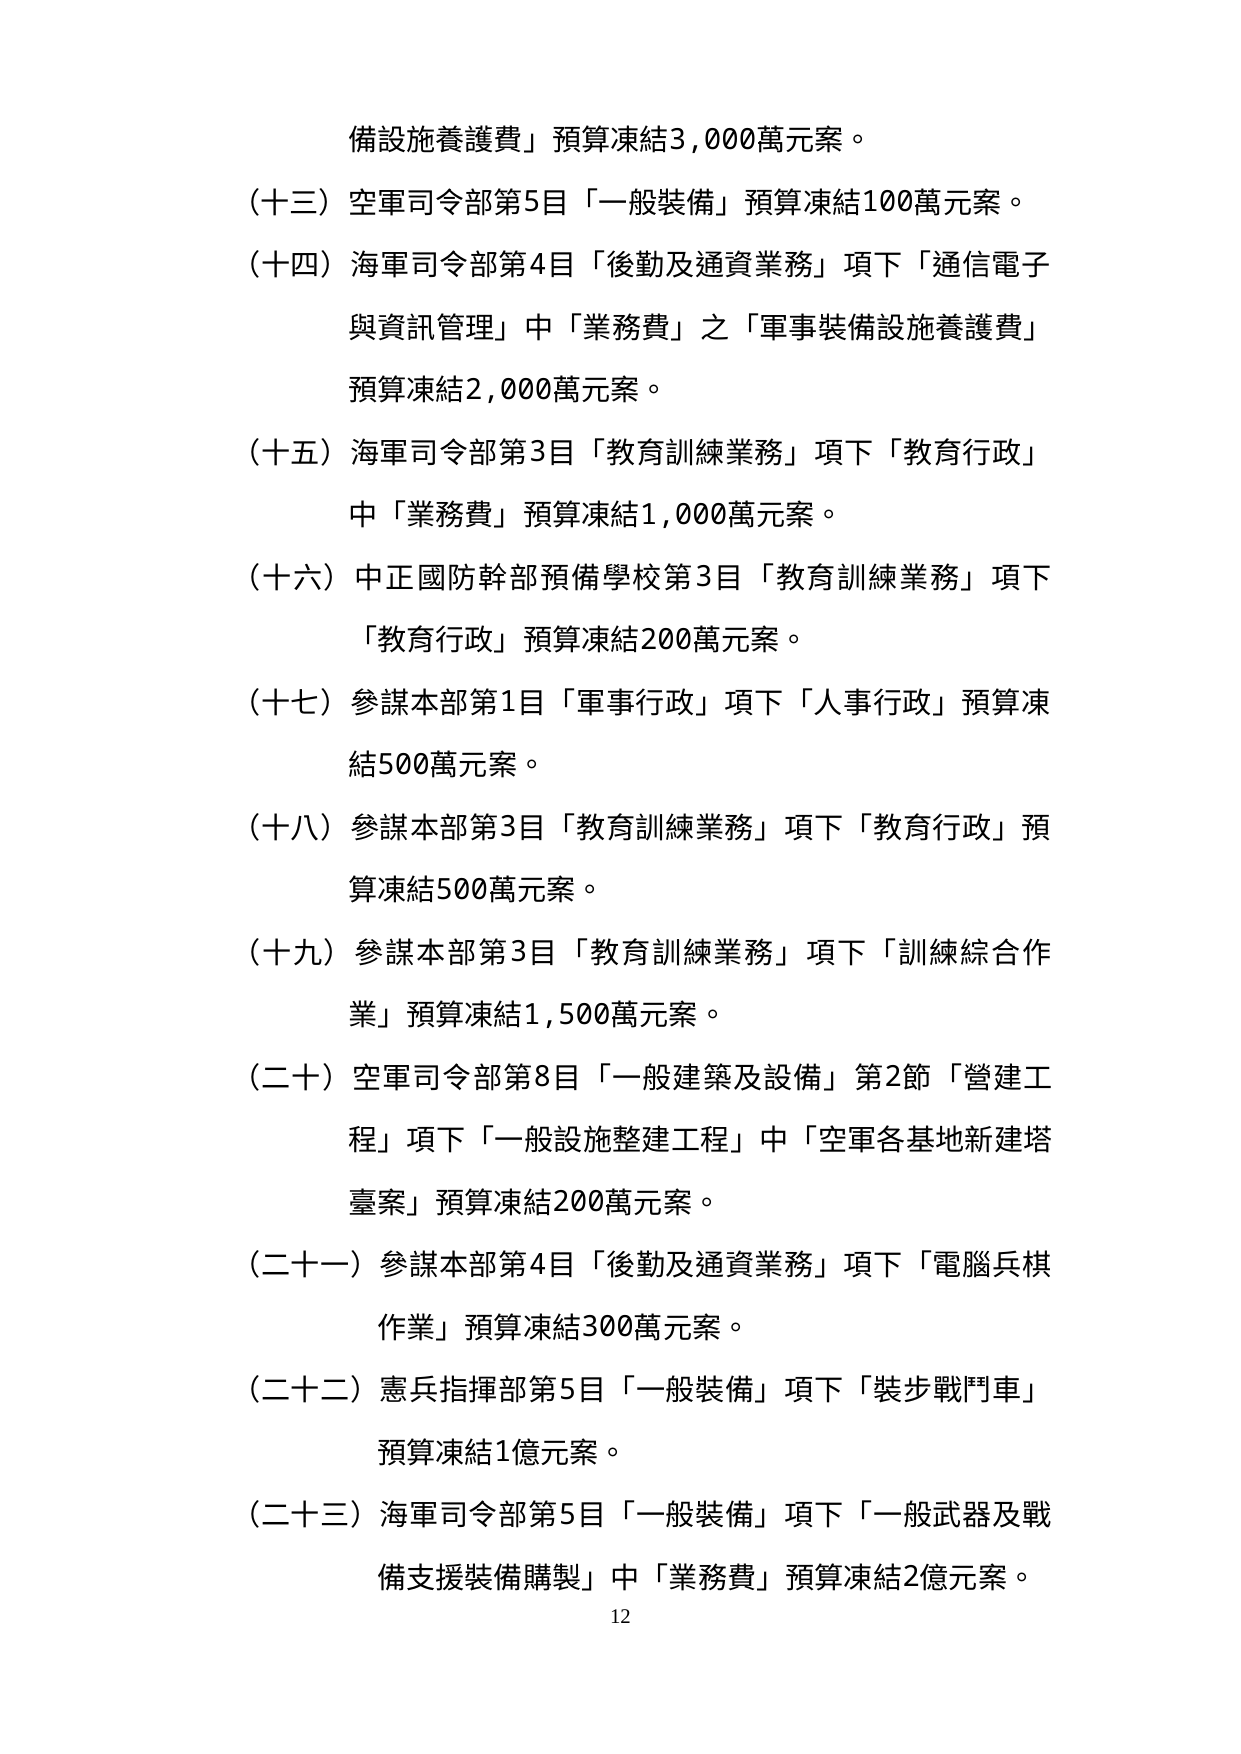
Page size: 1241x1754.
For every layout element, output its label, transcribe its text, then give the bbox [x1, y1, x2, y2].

text （二十二）憲兵指揮部第5目「一般裝備」項下「裝步戰鬥車」預算凍結1億元案。 [231, 1346, 1053, 1471]
text （十三）空軍司令部第5目「一般裝備」預算凍結100萬元案。 [231, 159, 1053, 221]
text （十四）海軍司令部第4目「後勤及通資業務」項下「通信電子與資訊管理」中「業務費」之「軍事裝備設施養護費」預算凍結2,000萬元案。 [231, 221, 1053, 409]
text （二十三）海軍司令部第5目「一般裝備」項下「一般武器及戰備支援裝備購製」中「業務費」預算凍結2億元案。 [231, 1471, 1053, 1596]
text （十五）海軍司令部第3目「教育訓練業務」項下「教育行政」中「業務費」預算凍結1,000萬元案。 [231, 409, 1053, 534]
text （二十一）參謀本部第4目「後勤及通資業務」項下「電腦兵棋作業」預算凍結300萬元案。 [231, 1221, 1053, 1346]
text （十九）參謀本部第3目「教育訓練業務」項下「訓練綜合作業」預算凍結1,500萬元案。 [231, 909, 1053, 1034]
text （十八）參謀本部第3目「教育訓練業務」項下「教育行政」預算凍結500萬元案。 [231, 784, 1053, 909]
text （二十）空軍司令部第8目「一般建築及設備」第2節「營建工程」項下「一般設施整建工程」中「空軍各基地新建塔臺案」預算凍結200萬元案。 [231, 1034, 1053, 1221]
text （十七）參謀本部第1目「軍事行政」項下「人事行政」預算凍結500萬元案。 [231, 659, 1053, 784]
text （十六）中正國防幹部預備學校第3目「教育訓練業務」項下「教育行政」預算凍結200萬元案。 [231, 534, 1053, 659]
text 備設施養護費」預算凍結3,000萬元案。 [231, 96, 1053, 159]
